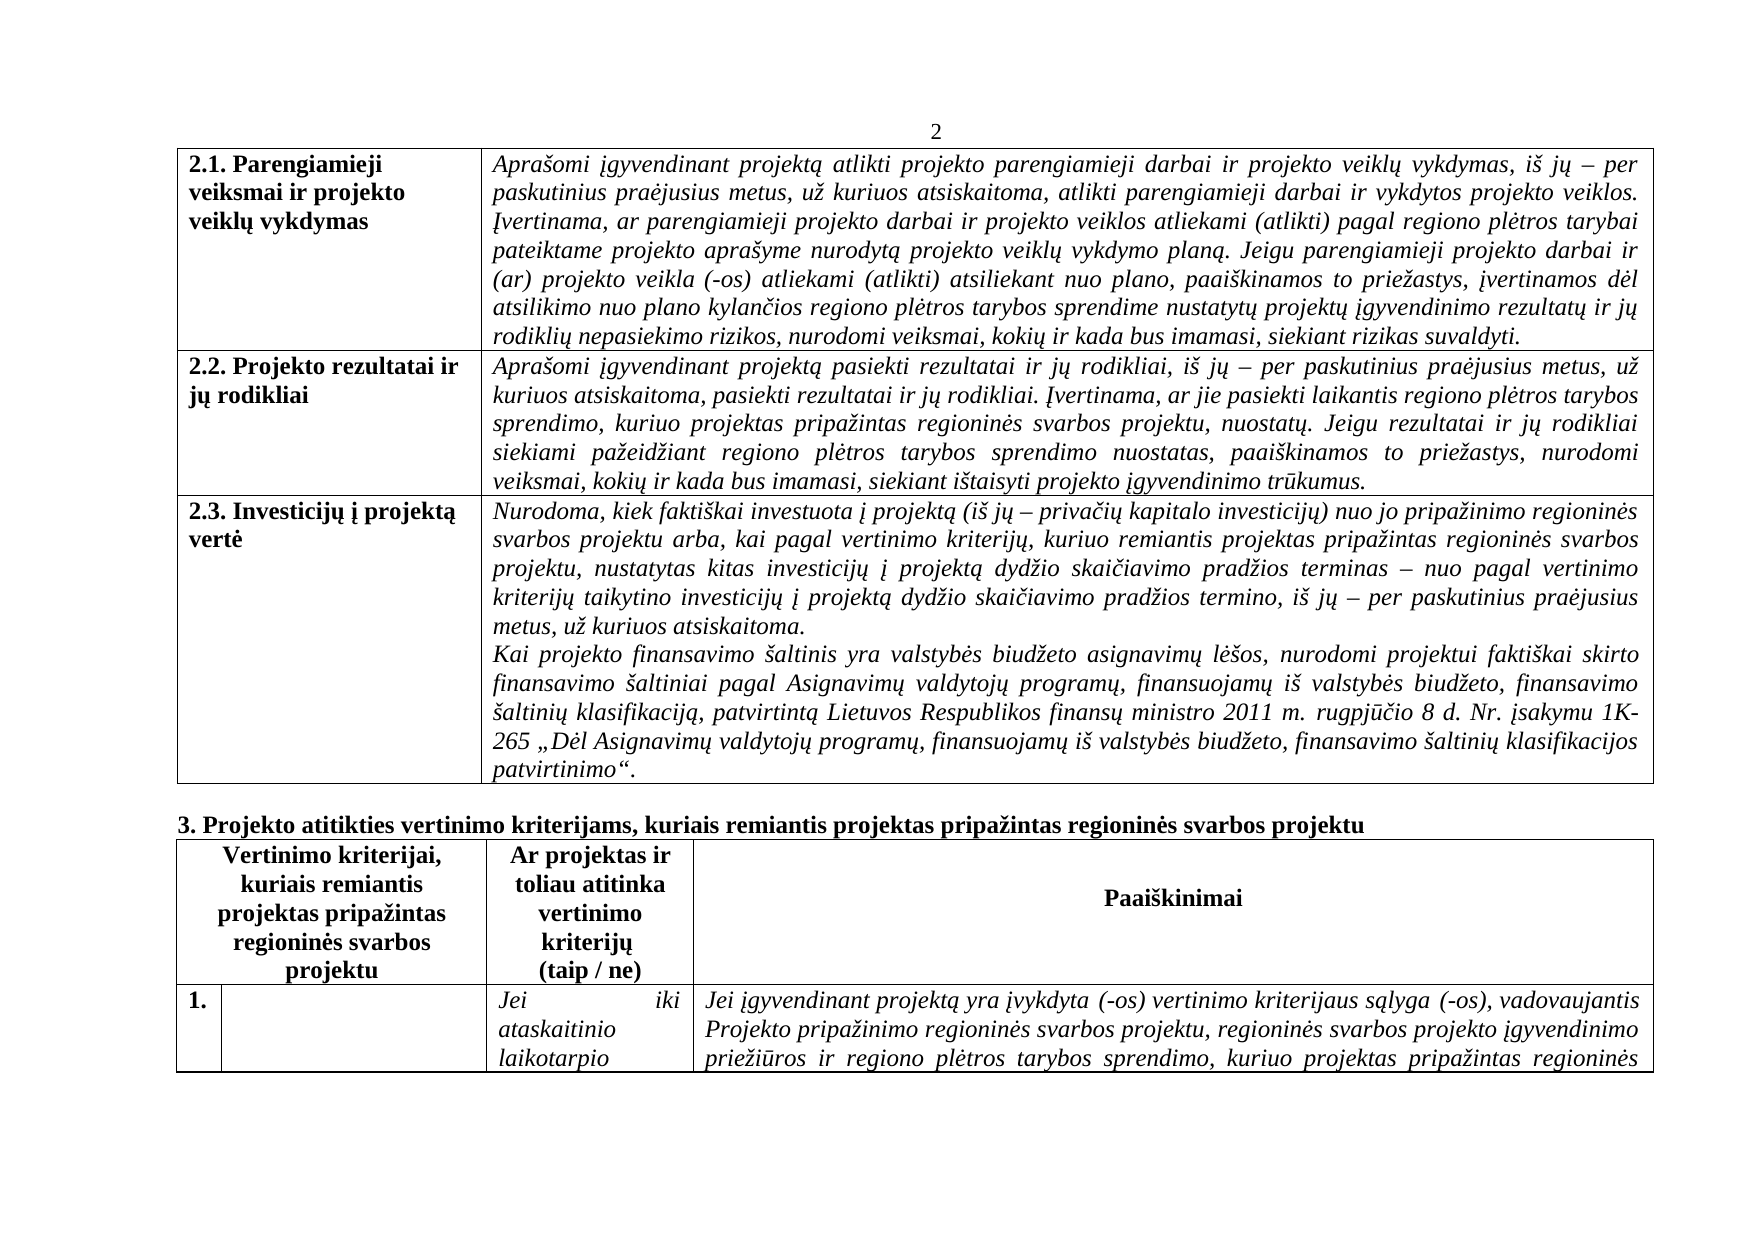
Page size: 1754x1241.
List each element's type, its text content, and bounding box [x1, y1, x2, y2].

table_cell Jei iki ataskaitinio laikotarpio [487, 985, 693, 1071]
table_header Vertinimo kriterijai, kuriais remiantis projektas pripažintas regioninės svarbos projektu [177, 840, 486, 984]
table_cell Nurodoma, kiek faktiškai investuota į projektą (iš jų – privačių kapitalo investicijų) nuo jo pripažinimo regioninės svarbos projektu arba, kai pagal vertinimo kriterijų, kuriuo remiantis projektas pripažintas regioninės svarbos projektu, nustatytas kitas investicijų į projektą dydžio skaičiavimo pradžios terminas – nuo pagal vertinimo kriterijų taikytino investicijų į projektą dydžio skaičiavimo pradžios termino, iš jų – per paskutinius praėjusius metus, už kuriuos atsiskaitoma. Kai projekto finansavimo šaltinis yra valstybės biudžeto asignavimų lėšos, nurodomi projektui faktiškai skirto finansavimo šaltiniai pagal Asignavimų valdytojų programų, finansuojamų iš valstybės biudžeto, finansavimo šaltinių klasifikaciją, patvirtintą Lietuvos Respublikos finansų ministro 2011 m. rugpjūčio 8 d. Nr. įsakymu 1K-265 „Dėl Asignavimų valdytojų programų, finansuojamų iš valstybės biudžeto, finansavimo šaltinių klasifikacijos patvirtinimo“. [482, 496, 1653, 783]
table_cell Aprašomi įgyvendinant projektą pasiekti rezultatai ir jų rodikliai, iš jų – per paskutinius praėjusius metus, už kuriuos atsiskaitoma, pasiekti rezultatai ir jų rodikliai. Įvertinama, ar jie pasiekti laikantis regiono plėtros tarybos sprendimo, kuriuo projektas pripažintas regioninės svarbos projektu, nuostatų. Jeigu rezultatai ir jų rodikliai siekiami pažeidžiant regiono plėtros tarybos sprendimo nuostatas, paaiškinamos to priežastys, nurodomi veiksmai, kokių ir kada bus imamasi, siekiant ištaisyti projekto įgyvendinimo trūkumus. [482, 351, 1653, 495]
table_cell Jei įgyvendinant projektą yra įvykdyta (-os) vertinimo kriterijaus sąlyga (-os), vadovaujantis Projekto pripažinimo regioninės svarbos projektu, regioninės svarbos projekto įgyvendinimo priežiūros ir regiono plėtros tarybos sprendimo, kuriuo projektas pripažintas regioninės [694, 985, 1653, 1071]
table_header Paaiškinimai [694, 840, 1653, 984]
table_header Ar projektas ir toliau atitinka vertinimo kriterijų (taip / ne) [487, 840, 693, 984]
table_cell [222, 985, 486, 1071]
table_cell 2.2. Projekto rezultatai ir jų rodikliai [178, 351, 481, 495]
table_header Aprašomi įgyvendinant projektą atlikti projekto parengiamieji darbai ir projekto veiklų vykdymas, iš jų – per paskutinius praėjusius metus, už kuriuos atsiskaitoma, atlikti parengiamieji darbai ir vykdytos projekto veiklos. Įvertinama, ar parengiamieji projekto darbai ir projekto veiklos atliekami (atlikti) pagal regiono plėtros tarybai pateiktame projekto aprašyme nurodytą projekto veiklų vykdymo planą. Jeigu parengiamieji projekto darbai ir (ar) projekto veikla (-os) atliekami (atlikti) atsiliekant nuo plano, paaiškinamos to priežastys, įvertinamos dėl atsilikimo nuo plano kylančios regiono plėtros tarybos sprendime nustatytų projektų įgyvendinimo rezultatų ir jų rodiklių nepasiekimo rizikos, nurodomi veiksmai, kokių ir kada bus imamasi, siekiant rizikas suvaldyti. [482, 149, 1653, 350]
text 3. Projekto atitikties vertinimo kriterijams, kuriais remiantis projektas pripažintas regioninės svarbos projektu [177, 811, 1695, 839]
table_cell 1. [177, 985, 221, 1071]
table_header 2.1. Parengiamieji veiksmai ir projekto veiklų vykdymas [178, 149, 481, 350]
table_cell 2.3. Investicijų į projektą vertė [178, 496, 481, 783]
